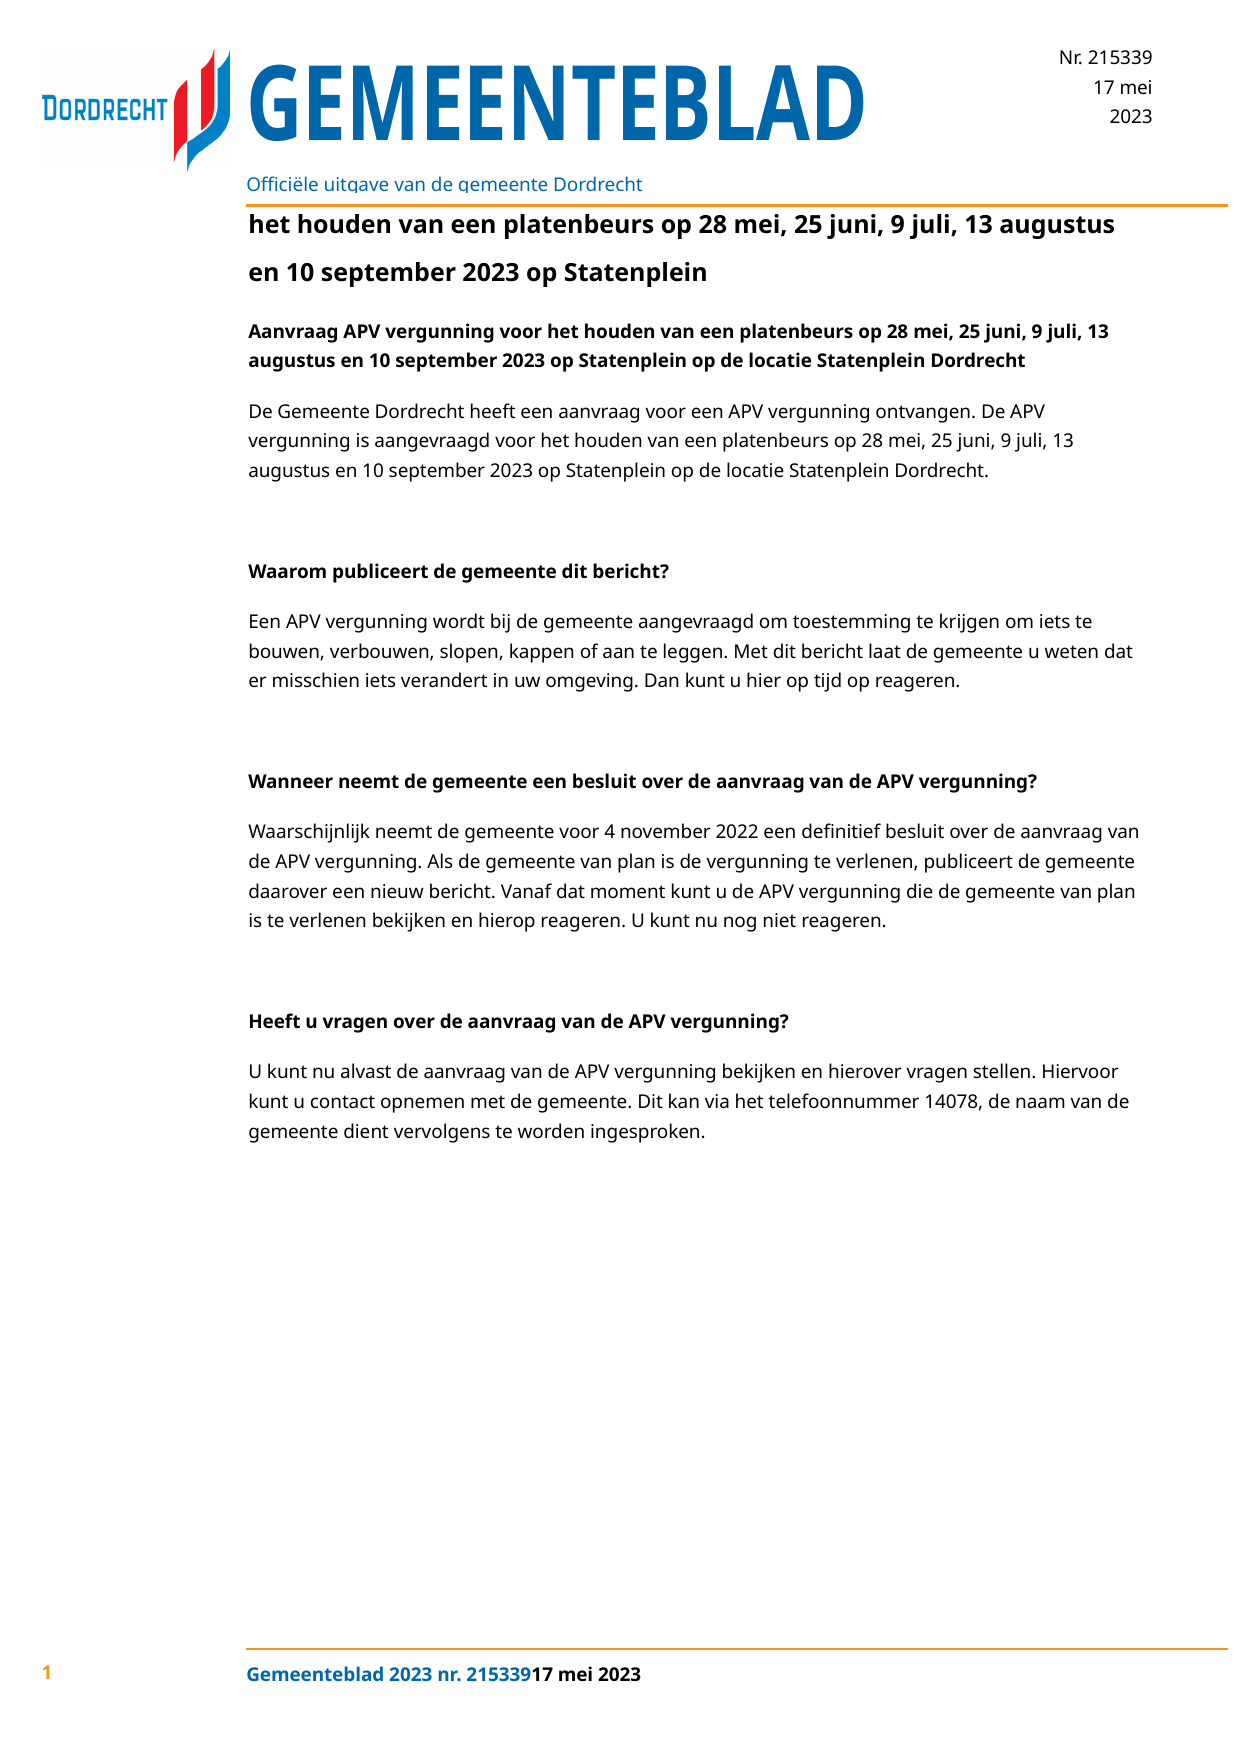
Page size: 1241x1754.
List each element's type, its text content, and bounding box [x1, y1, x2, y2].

text Aanvraag APV vergunning voor het houden van een platenbeurs op 28 mei, 25 juni, 9 juli, 13 augustus en 10 september 2023 op Statenplein op de locatie Statenplein Dordrecht [248, 318, 1152, 373]
picture [41, 47, 231, 172]
text Een APV vergunning wordt bij de gemeente aangevraagd om toestemming te krijgen om iets te bouwen, verbouwen, slopen, kappen of aan te leggen. Met dit bericht laat de gemeente u weten dat er misschien iets verandert in uw omgeving. Dan kunt u hier op tijd op reageren. [248, 608, 1152, 693]
text het houden van een platenbeurs op 28 mei, 25 juni, 9 juli, 13 augustus en 10 september 2023 op Statenplein [248, 207, 1152, 288]
text De Gemeente Dordrecht heeft een aanvraag voor een APV vergunning ontvangen. De APV vergunning is aangevraagd voor het houden van een platenbeurs op 28 mei, 25 juni, 9 juli, 13 augustus en 10 september 2023 op Statenplein op de locatie Statenplein Dordrecht. [248, 398, 1152, 483]
text Wanneer neemt de gemeente een besluit over de aanvraag van de APV vergunning? [248, 768, 1152, 794]
text Waarom publiceert de gemeente dit bericht? [248, 558, 1152, 584]
text Heeft u vragen over de aanvraag van de APV vergunning? [248, 1008, 1152, 1034]
text Waarschijnlijk neemt de gemeente voor 4 november 2022 een definitief besluit over de aanvraag van de APV vergunning. Als de gemeente van plan is de vergunning te verlenen, publiceert de gemeente daarover een nieuw bericht. Vanaf dat moment kunt u de APV vergunning die de gemeente van plan is te verlenen bekijken en hierop reageren. U kunt nu nog niet reageren. [248, 819, 1152, 933]
text U kunt nu alvast de aanvraag van de APV vergunning bekijken en hierover vragen stellen. Hiervoor kunt u contact opnemen met de gemeente. Dit kan via het telefoonnummer 14078, de naam van de gemeente dient vervolgens te worden ingesproken. [248, 1059, 1152, 1144]
